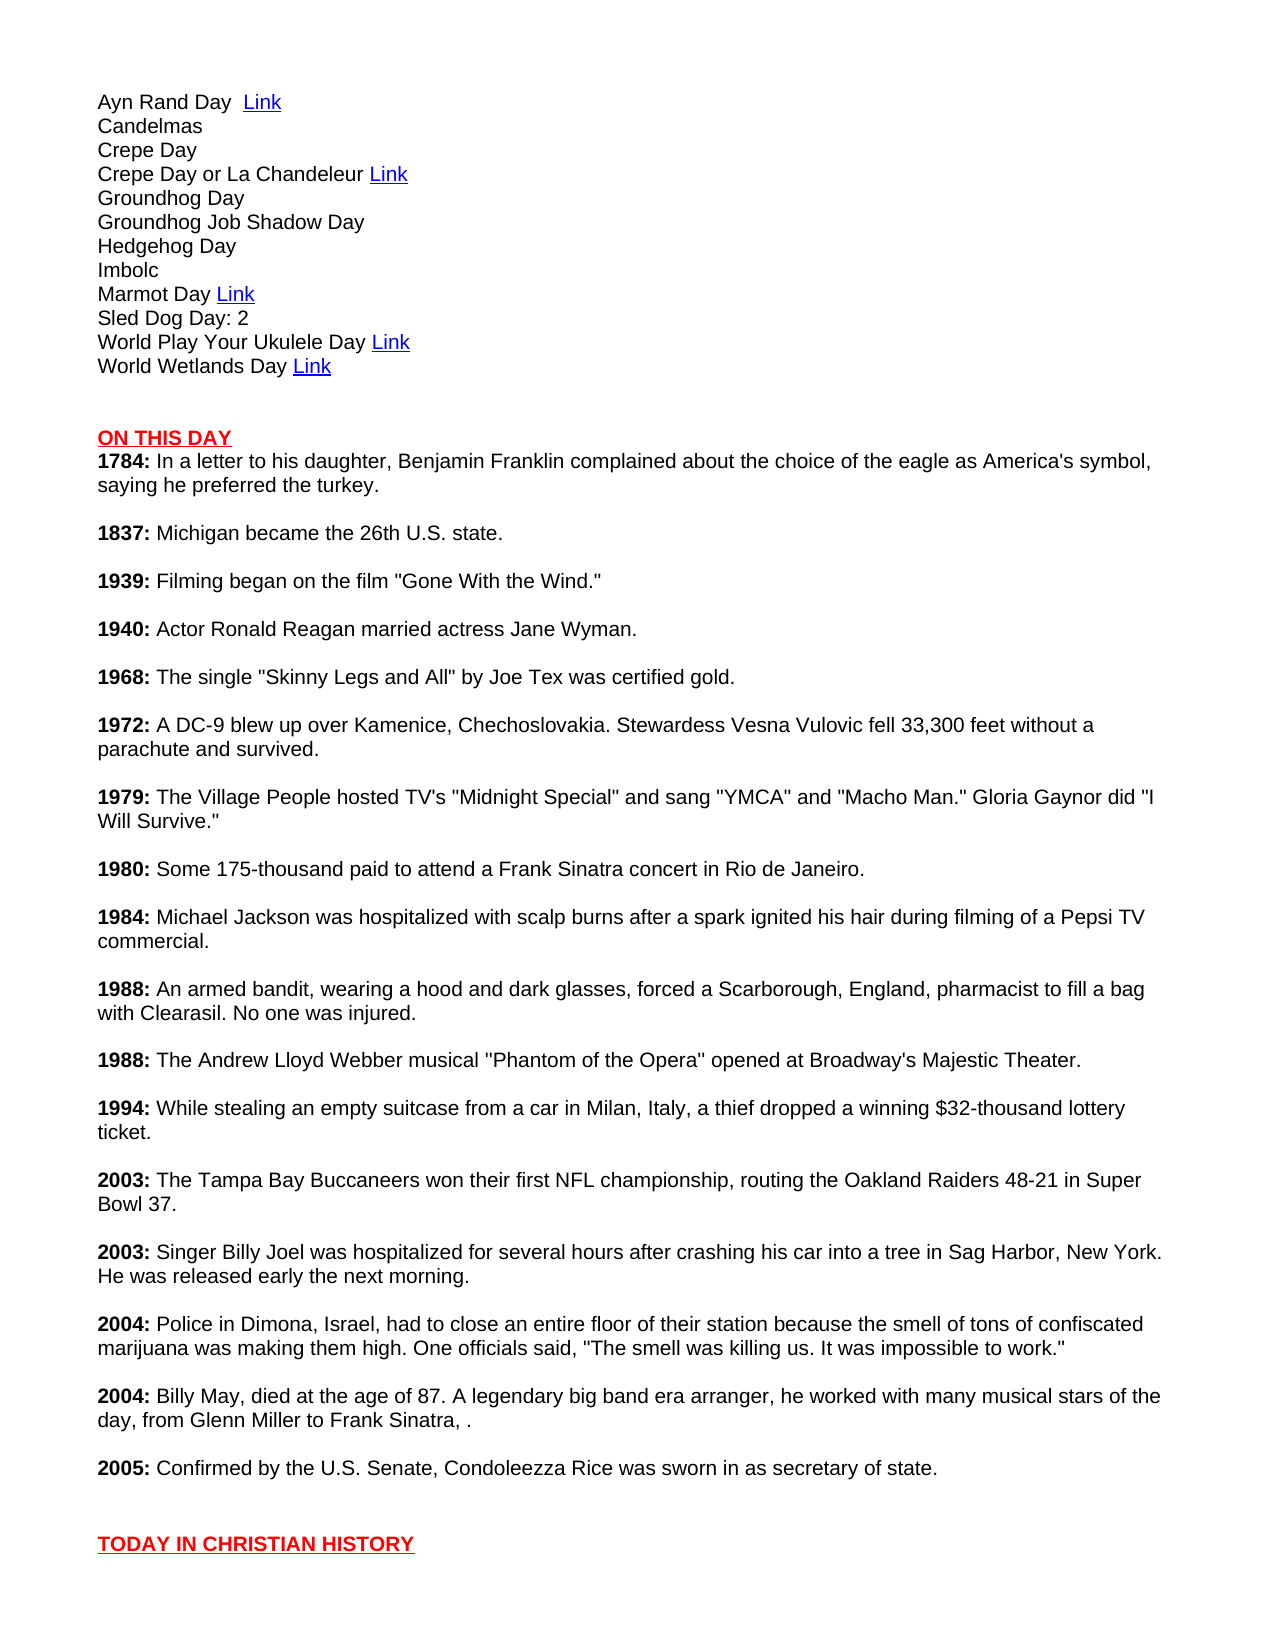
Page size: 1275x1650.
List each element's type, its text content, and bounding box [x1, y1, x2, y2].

text 2005: Confirmed by the U.S. Senate, Condoleezza Rice was sworn in as secretary of state. [97, 1456, 1185, 1479]
text 1994: While stealing an empty suitcase from a car in Milan, Italy, a thief dropped a winning $32-thousand lottery ticket. [97, 1096, 1185, 1144]
text 1988: The Andrew Lloyd Webber musical ''Phantom of the Opera'' opened at Broadway's Majestic Theater. [97, 1048, 1185, 1072]
text Ayn Rand Day Link Candelmas Crepe Day Crepe Day or La Chandeleur Link Groundhog Day Groundhog Job Shadow Day Hedgehog Day Imbolc Marmot Day Link Sled Dog Day: 2 World Play Your Ukulele Day Link World Wetlands Day Link [97, 90, 1185, 377]
text 1968: The single "Skinny Legs and All" by Joe Tex was certified gold. [97, 665, 1185, 689]
text ON THIS DAY [97, 425, 1185, 449]
text 1980: Some 175-thousand paid to attend a Frank Sinatra concert in Rio de Janeiro. [97, 857, 1185, 881]
text TODAY IN CHRISTIAN HISTORY [97, 1532, 1185, 1556]
text 1972: A DC-9 blew up over Kamenice, Chechoslovakia. Stewardess Vesna Vulovic fell 33,300 feet without a parachute and survived. [97, 713, 1185, 761]
text 1979: The Village People hosted TV's "Midnight Special" and sang "YMCA" and "Macho Man." Gloria Gaynor did "I Will Survive." [97, 785, 1185, 833]
text 1984: Michael Jackson was hospitalized with scalp burns after a spark ignited his hair during filming of a Pepsi TV commercial. [97, 904, 1185, 952]
text 1837: Michigan became the 26th U.S. state. [97, 521, 1185, 545]
text 1940: Actor Ronald Reagan married actress Jane Wyman. [97, 617, 1185, 641]
text 1784: In a letter to his daughter, Benjamin Franklin complained about the choice of the eagle as America's symbol, saying he preferred the turkey. [97, 449, 1185, 497]
text 1939: Filming began on the film "Gone With the Wind." [97, 569, 1185, 593]
text 2003: Singer Billy Joel was hospitalized for several hours after crashing his car into a tree in Sag Harbor, New York. He was released early the next morning. [97, 1240, 1185, 1288]
text 2004: Billy May, died at the age of 87. A legendary big band era arranger, he worked with many musical stars of the day, from Glenn Miller to Frank Sinatra, . [97, 1384, 1185, 1432]
text 2003: The Tampa Bay Buccaneers won their first NFL championship, routing the Oakland Raiders 48-21 in Super Bowl 37. [97, 1168, 1185, 1216]
text 1988: An armed bandit, wearing a hood and dark glasses, forced a Scarborough, England, pharmacist to fill a bag with Clearasil. No one was injured. [97, 976, 1185, 1024]
text 2004: Police in Dimona, Israel, had to close an entire floor of their station because the smell of tons of confiscated marijuana was making them high. One officials said, "The smell was killing us. It was impossible to work." [97, 1312, 1185, 1360]
